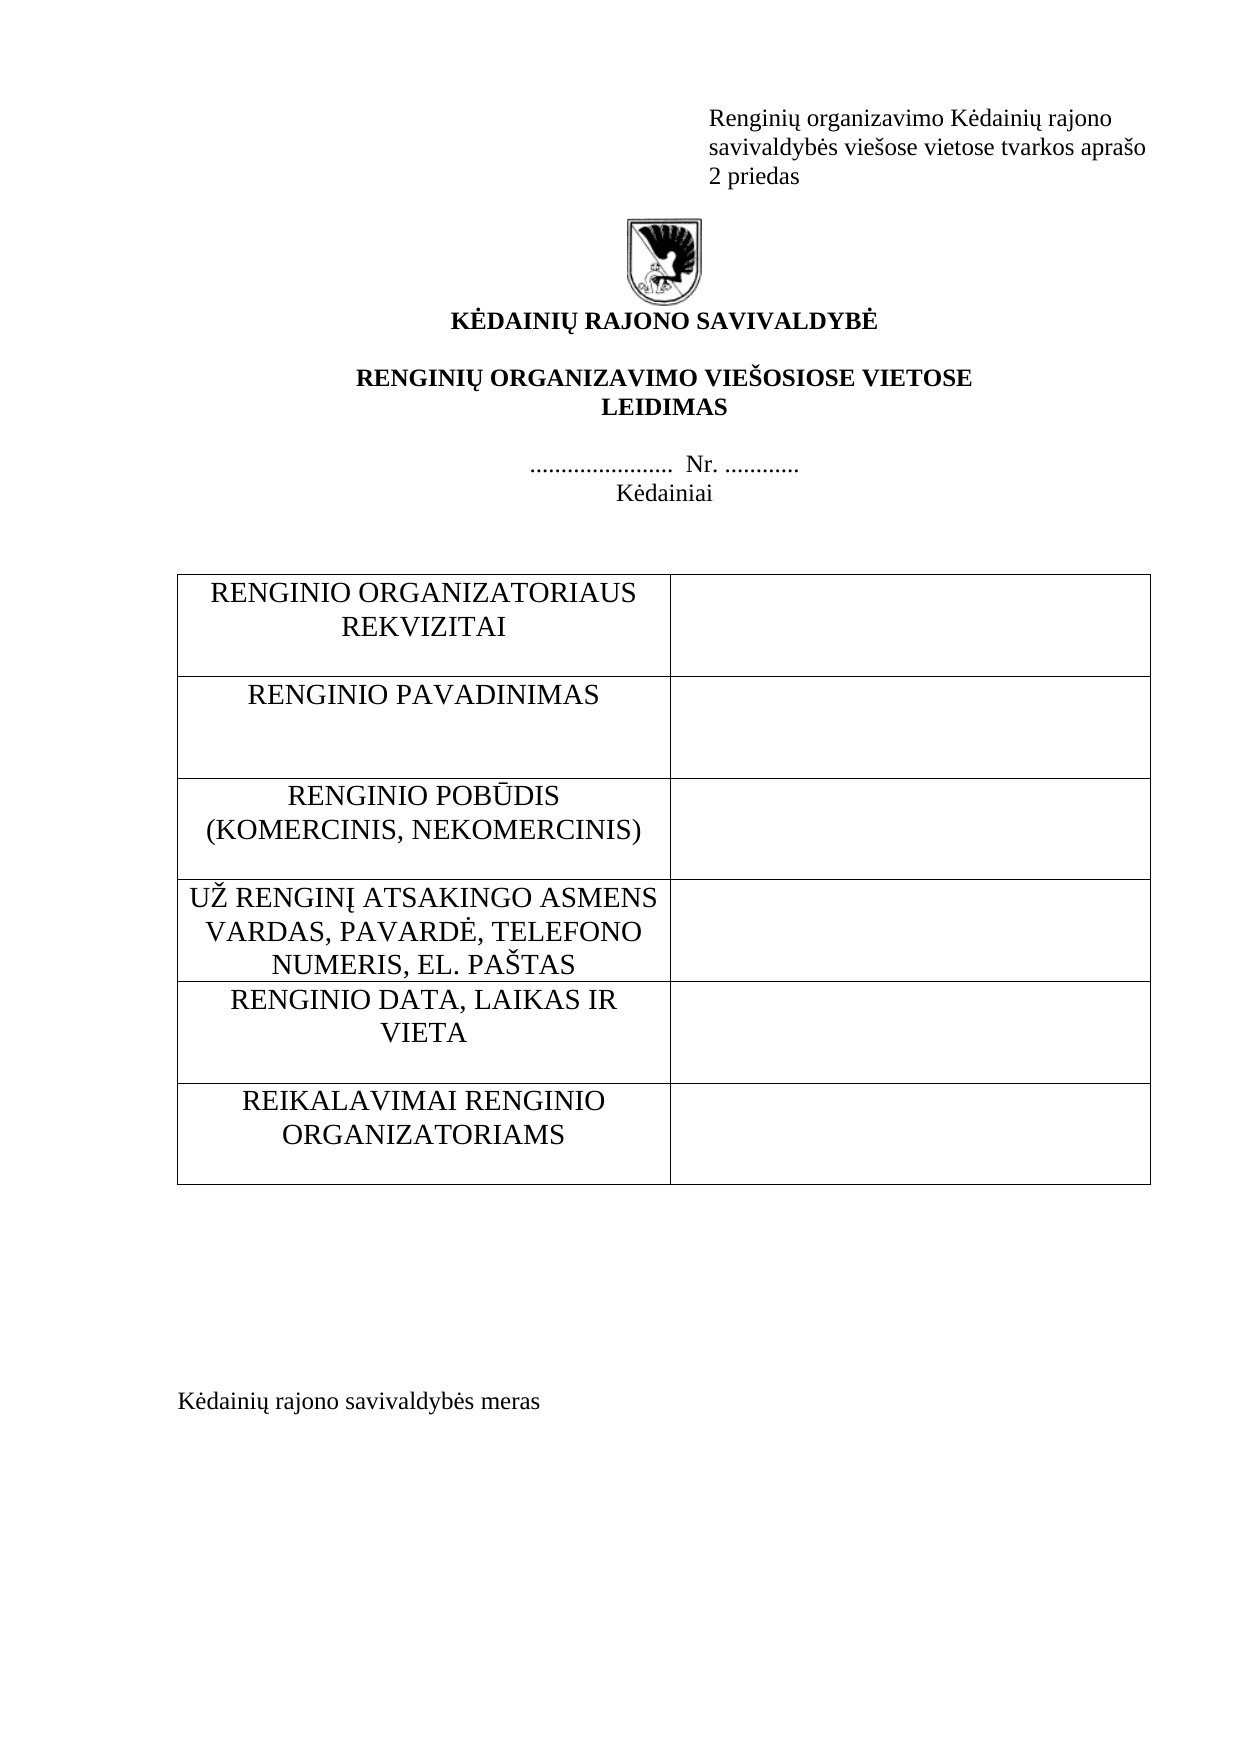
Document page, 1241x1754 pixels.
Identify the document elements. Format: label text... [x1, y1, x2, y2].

table_cell RENGINIO PAVADINIMAS [178, 677, 670, 777]
table_cell [671, 779, 1150, 879]
text Kėdainiai [177, 478, 1152, 507]
text Renginių organizavimo Kėdainių rajono [709, 103, 1152, 132]
text LEIDIMAS [177, 392, 1152, 421]
table_cell RENGINIO DATA, LAIKAS IR VIETA [178, 982, 670, 1082]
table_cell REIKALAVIMAI RENGINIO ORGANIZATORIAMS [178, 1084, 670, 1184]
table_header RENGINIO ORGANIZATORIAUS REKVIZITAI [178, 575, 670, 676]
text RENGINIŲ ORGANIZAVIMO VIEŠOSIOSE VIETOSE [177, 363, 1152, 392]
table_header [671, 575, 1150, 676]
table_cell [671, 1084, 1150, 1184]
table_cell [671, 880, 1150, 981]
text Kėdainių rajono savivaldybės meras [177, 1386, 1152, 1415]
table_cell RENGINIO POBŪDIS (KOMERCINIS, NEKOMERCINIS) [178, 779, 670, 879]
text ....................... Nr. ............ [177, 449, 1152, 478]
table_cell [671, 677, 1150, 777]
text savivaldybės viešose vietose tvarkos aprašo [709, 132, 1152, 161]
text 2 priedas [709, 161, 1152, 189]
table_cell UŽ RENGINĮ ATSAKINGO ASMENS VARDAS, PAVARDĖ, TELEFONO NUMERIS, EL. PAŠTAS [178, 880, 670, 981]
table_cell [671, 982, 1150, 1082]
text KĖDAINIŲ RAJONO SAVIVALDYBĖ [177, 306, 1152, 334]
